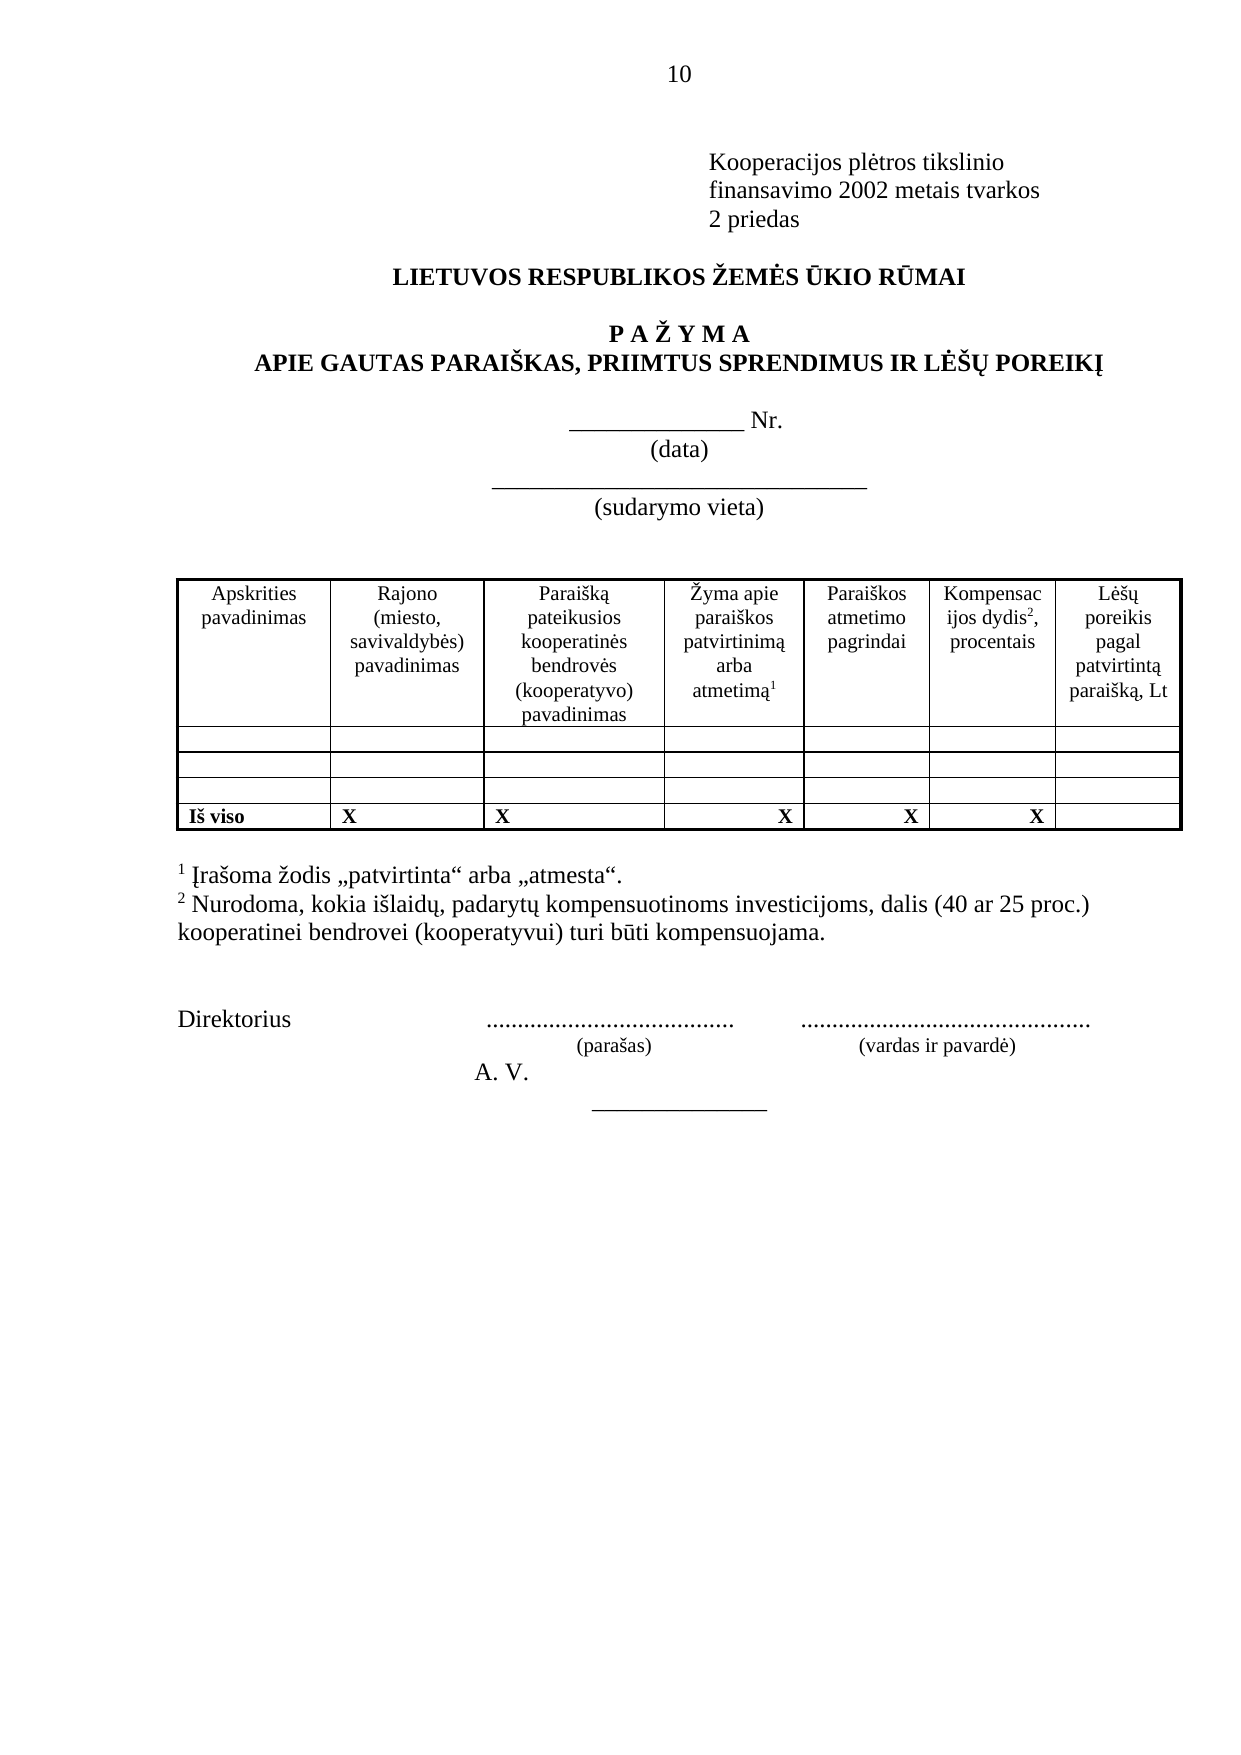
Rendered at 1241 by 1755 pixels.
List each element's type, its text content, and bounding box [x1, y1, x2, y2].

table_cell X [805, 804, 929, 828]
table_cell [805, 727, 929, 751]
table_cell [485, 753, 664, 777]
text ______________________________ [177, 463, 1181, 492]
text finansavimo 2002 metais tvarkos [177, 176, 1181, 204]
text A. V. [177, 1057, 1181, 1085]
table_header Paraiškos atmetimo pagrindai [805, 581, 929, 726]
table_cell [665, 753, 803, 777]
table_header Rajono (miesto, savivaldybės) pavadinimas [331, 581, 483, 726]
text ______________ Nr. [177, 406, 1181, 434]
table_cell [930, 778, 1055, 802]
table_header Apskrities pavadinimas [179, 581, 330, 726]
text LIETUVOS RESPUBLIKOS ŽEMĖS ŪKIO RŪMAI [177, 262, 1181, 291]
table_cell [179, 753, 330, 777]
table_cell [665, 778, 803, 802]
table_cell X [665, 804, 803, 828]
table_cell [331, 727, 483, 751]
text P A Ž Y M A [177, 319, 1181, 348]
text (data) [177, 434, 1181, 463]
table_cell [1056, 778, 1179, 802]
text Direktorius [177, 1004, 1181, 1032]
table_cell [331, 778, 483, 802]
text 2 Nurodoma, kokia išlaidų, padarytų kompensuotinoms investicijoms, dalis (40 ar 25 proc.) kooperatinei bendrovei (kooperatyvui) turi būti kompensuojama. [177, 889, 1181, 946]
table_cell [331, 753, 483, 777]
text (parašas) (vardas ir pavardė) [177, 1032, 1181, 1057]
table_header Kompensacijos dydis2, procentais [930, 581, 1055, 726]
table_cell X [485, 804, 664, 828]
text Kooperacijos plėtros tikslinio [177, 147, 1181, 176]
text 1 Įrašoma žodis „patvirtinta“ arba „atmesta“. [177, 860, 1181, 889]
table_cell [805, 778, 929, 802]
table_header Paraišką pateikusios kooperatinės bendrovės (kooperatyvo) pavadinimas [485, 581, 664, 726]
table_cell [179, 778, 330, 802]
text (sudarymo vieta) [177, 492, 1181, 521]
table_cell [485, 727, 664, 751]
table_cell [179, 727, 330, 751]
table_cell [930, 727, 1055, 751]
table_cell [930, 753, 1055, 777]
table_cell [1056, 727, 1179, 751]
table_cell [805, 753, 929, 777]
table_cell X [331, 804, 483, 828]
table_header Žyma apie paraiškos patvirtinimą arba atmetimą1 [665, 581, 803, 726]
text 2 priedas [177, 204, 1181, 233]
table_cell Iš viso [179, 804, 330, 828]
table_cell [1056, 804, 1179, 828]
table_header Lėšų poreikis pagal patvirtintą paraišką, Lt [1056, 581, 1179, 726]
table_cell [665, 727, 803, 751]
table_cell X [930, 804, 1055, 828]
table_cell [485, 778, 664, 802]
text ______________ [177, 1085, 1181, 1114]
table_cell [1056, 753, 1179, 777]
text APIE GAUTAS PARAIŠKAS, PRIIMTUS SPRENDIMUS IR LĖŠŲ POREIKĮ [177, 348, 1181, 377]
